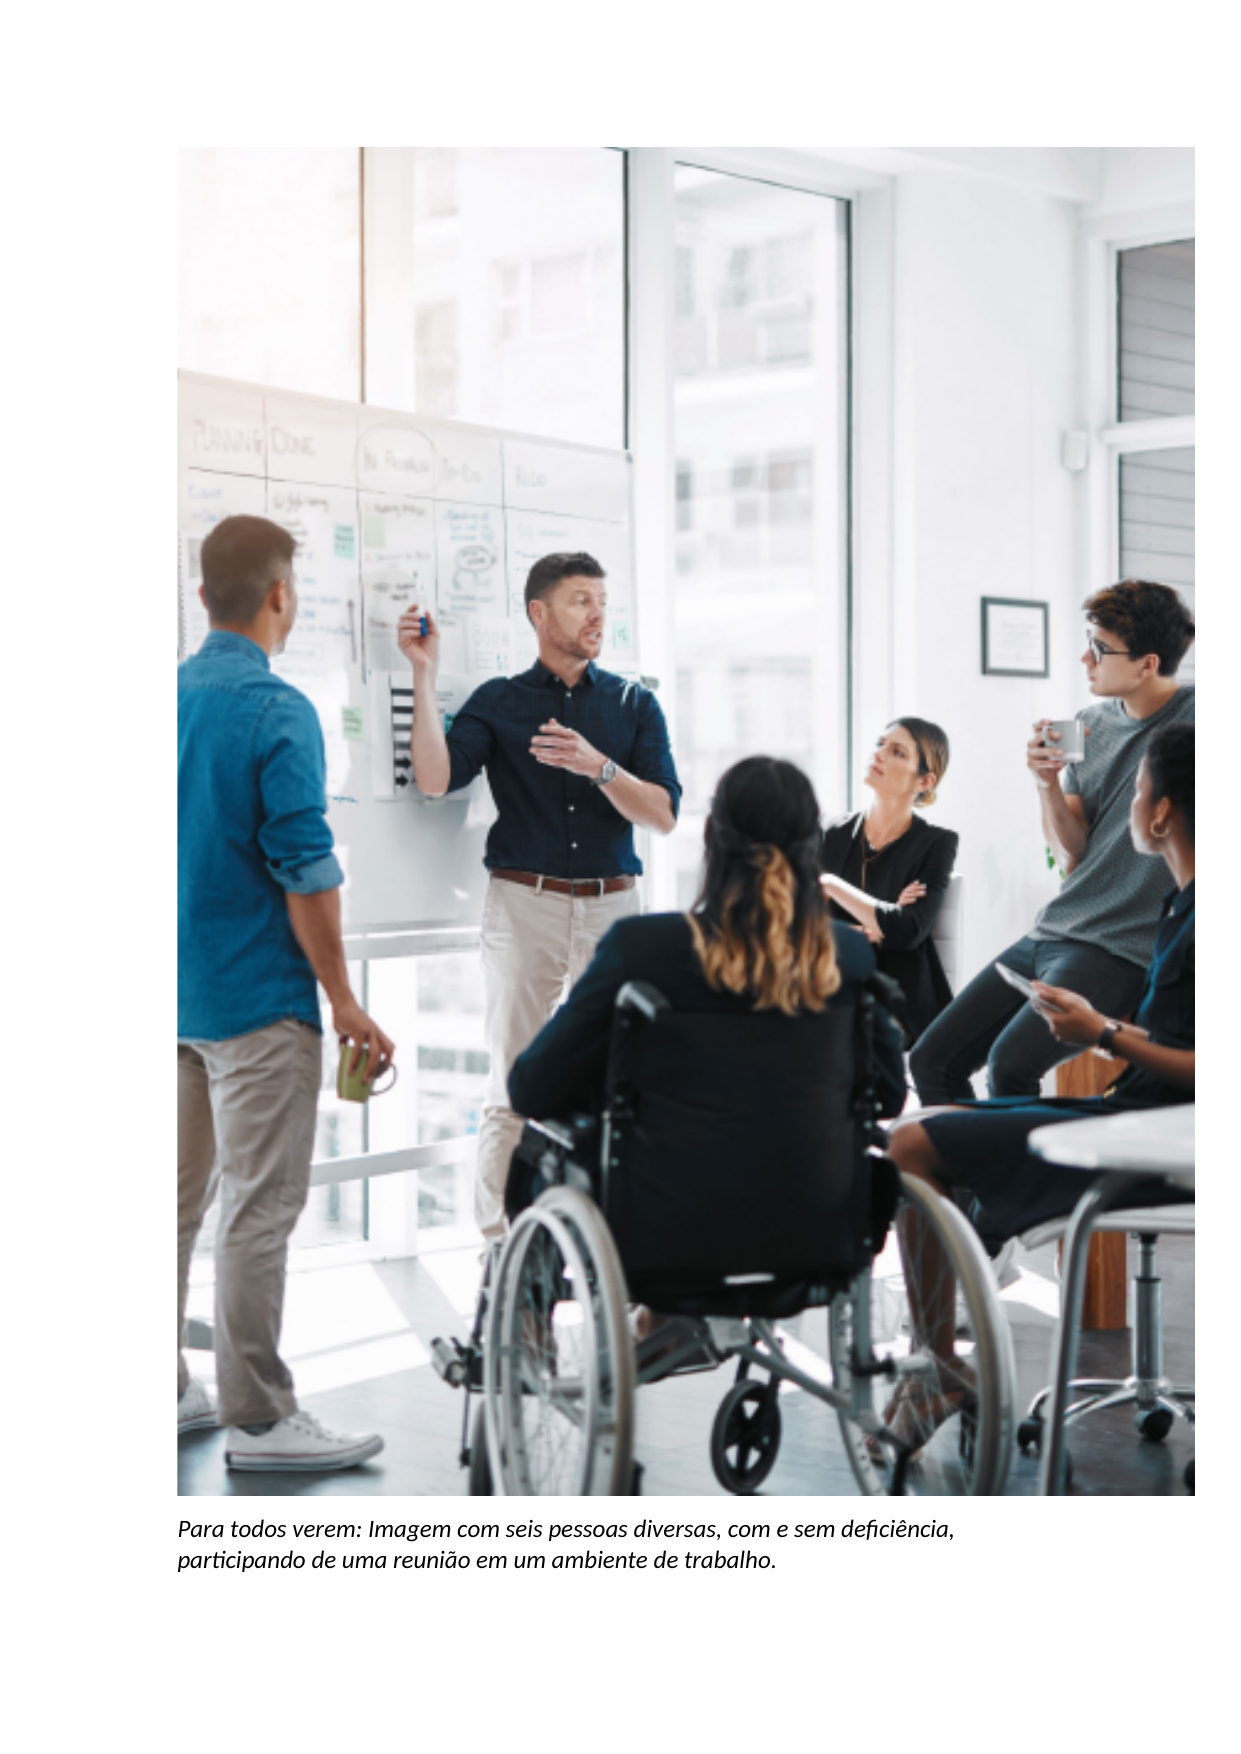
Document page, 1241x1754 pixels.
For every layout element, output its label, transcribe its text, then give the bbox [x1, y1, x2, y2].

text Para todos verem: Imagem com seis pessoas diversas, com e sem deficiência, participando de uma reunião em um ambiente de trabalho. [177, 1514, 1063, 1575]
